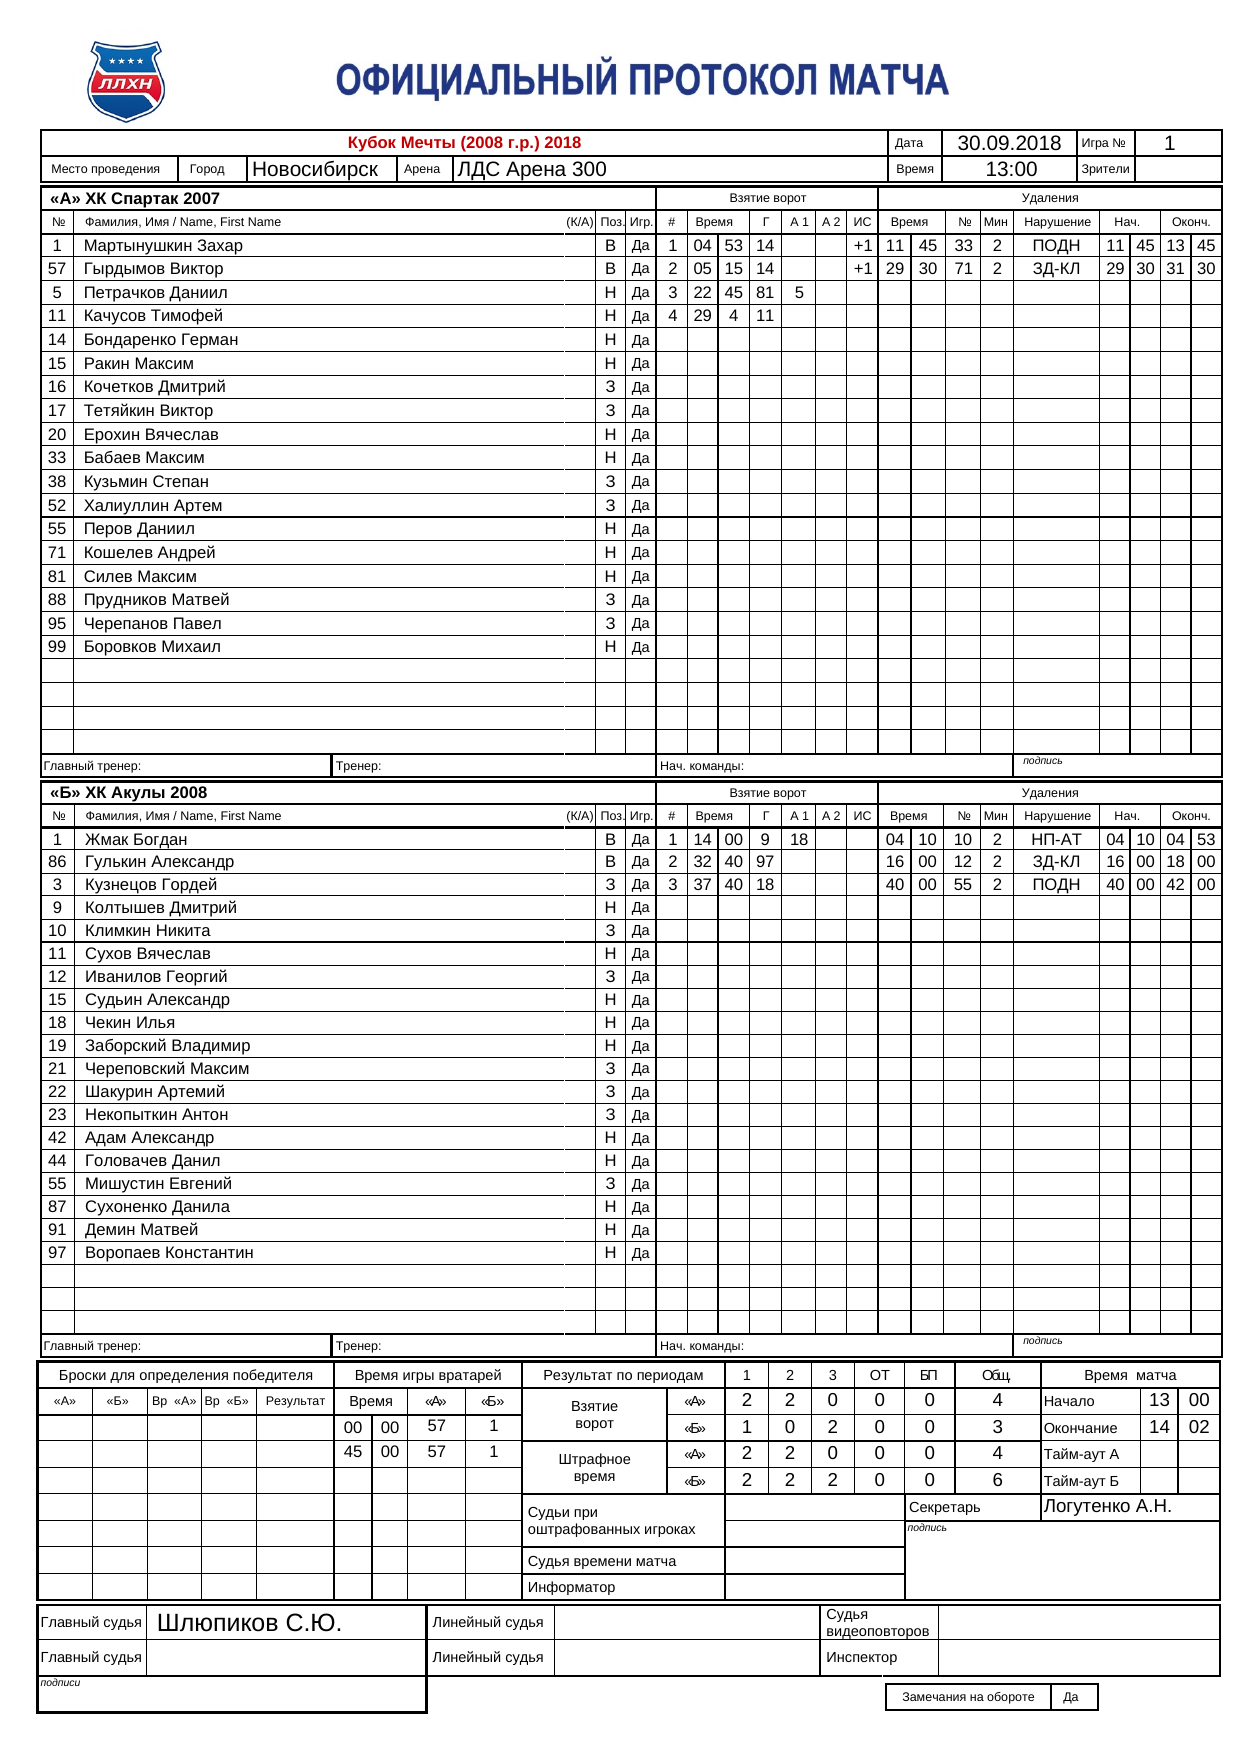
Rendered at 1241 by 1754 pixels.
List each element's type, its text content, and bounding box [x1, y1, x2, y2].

table_cell [1161, 1104, 1190, 1126]
table_cell ПОДН [1014, 235, 1099, 256]
table_cell Окончание [1042, 1415, 1140, 1440]
table_cell [782, 966, 815, 987]
picture [5, 28, 1179, 129]
table_cell В [596, 829, 625, 849]
table_cell [257, 1521, 333, 1546]
table_cell [373, 1547, 407, 1573]
table_cell [912, 305, 945, 327]
table_cell [1131, 636, 1160, 658]
table_cell Н [596, 1012, 625, 1033]
table_cell Да [626, 874, 655, 895]
table_cell Силев Максим [74, 565, 564, 587]
table_cell Да [626, 281, 655, 303]
table_cell [657, 1150, 687, 1172]
table_cell Нач. команды: [657, 1335, 1012, 1356]
table_cell [1100, 588, 1129, 611]
table_cell Петрачков Даниил [74, 281, 564, 303]
table_cell [1192, 305, 1221, 327]
table_cell [782, 1150, 815, 1172]
table_cell Судьи при оштрафованных игроках [523, 1495, 724, 1546]
table_cell [1100, 376, 1129, 398]
table_cell [847, 399, 877, 422]
table_cell «Б» [93, 1389, 147, 1413]
table_cell 22 [42, 1081, 74, 1103]
table_cell [688, 565, 717, 587]
table_cell [335, 1574, 371, 1599]
table_cell Информатор [523, 1575, 724, 1599]
table_cell [75, 1265, 564, 1287]
table_cell [782, 446, 815, 469]
table_cell 0 [905, 1389, 954, 1413]
table_cell 40 [719, 874, 749, 895]
table_cell [596, 1288, 625, 1310]
table_cell [912, 1265, 943, 1287]
table_cell [1014, 1127, 1099, 1149]
table_cell [944, 1150, 980, 1172]
table_cell [1192, 1265, 1221, 1287]
table_cell Жмак Богдан [75, 829, 564, 849]
table_cell [1131, 565, 1160, 587]
table_cell [408, 1494, 465, 1520]
table_cell [688, 1288, 717, 1310]
table_cell [946, 399, 980, 422]
table_cell Да [626, 235, 655, 256]
table_cell 04 [1100, 829, 1129, 849]
table_cell Н [596, 943, 625, 964]
table_cell [719, 943, 749, 964]
table_cell Да [626, 920, 655, 941]
table_cell [1014, 1265, 1099, 1287]
table_cell [565, 1242, 595, 1264]
table_cell «Б » [466, 1389, 521, 1413]
table_cell [847, 494, 877, 516]
table_cell [148, 1547, 201, 1573]
table_cell # [657, 805, 687, 826]
table_cell [657, 565, 687, 587]
table_cell [1161, 920, 1190, 941]
table_cell Игр. [626, 211, 655, 233]
table_cell [565, 423, 595, 445]
table_cell [719, 989, 749, 1011]
table_cell [946, 730, 980, 753]
table_cell Да [626, 376, 655, 398]
table_cell 0 [905, 1415, 954, 1440]
table_cell Да [626, 989, 655, 1011]
table_cell [879, 1127, 910, 1149]
table_cell [879, 328, 910, 351]
table_header Да [1052, 1685, 1097, 1709]
table_cell [981, 399, 1013, 422]
table_cell 4 [956, 1442, 1040, 1467]
table_cell [912, 1219, 943, 1241]
table_cell [847, 730, 877, 753]
table_cell [1131, 1127, 1160, 1149]
table_cell [93, 1547, 147, 1573]
table_cell [1161, 989, 1190, 1011]
table_cell Взятие ворот [523, 1389, 666, 1440]
table_cell [879, 1035, 910, 1057]
table_cell [373, 1468, 407, 1493]
table_cell [1100, 565, 1129, 587]
table_cell Перов Даниил [74, 518, 564, 540]
table_cell [782, 1265, 815, 1287]
table_cell [93, 1521, 147, 1546]
table_cell [1014, 659, 1099, 682]
table_cell [1100, 1265, 1129, 1287]
table_cell [257, 1574, 333, 1599]
table_cell [939, 1606, 1219, 1639]
table_cell [657, 683, 687, 706]
table_cell Время [688, 805, 749, 826]
table_cell [39, 1494, 92, 1520]
table_cell [1014, 565, 1099, 587]
table_cell [1014, 707, 1099, 729]
table_cell [912, 494, 945, 516]
table_cell З [596, 588, 625, 611]
table_cell [816, 1035, 846, 1057]
table_cell [782, 730, 815, 753]
table_cell Инспектор [821, 1640, 938, 1675]
table_cell [847, 541, 877, 564]
table_cell [912, 376, 945, 398]
table_cell [1161, 1265, 1190, 1287]
table_cell [626, 683, 655, 706]
table_cell [944, 1242, 980, 1264]
table_cell [1100, 636, 1129, 658]
table_cell [981, 730, 1013, 753]
table_cell Судья видеоповторов [821, 1606, 938, 1639]
table_cell [565, 920, 595, 941]
table_cell 9 [750, 829, 781, 849]
table_cell [912, 588, 945, 611]
table_cell [1014, 1219, 1099, 1241]
table_cell 2 [726, 1442, 768, 1467]
table_cell [688, 896, 717, 918]
table_cell [1192, 423, 1221, 445]
table_cell [944, 1196, 980, 1218]
table_cell 1 [726, 1415, 768, 1440]
table_cell [148, 1574, 201, 1599]
table_cell [816, 399, 846, 422]
table_cell [782, 494, 815, 516]
table_cell [42, 1311, 74, 1333]
table_cell [565, 612, 595, 634]
table_cell [912, 352, 945, 374]
table_cell [1014, 541, 1099, 564]
table_cell «А» [668, 1442, 724, 1467]
table_cell [719, 1012, 749, 1033]
table_cell [782, 683, 815, 706]
table_cell [1131, 588, 1160, 611]
table_cell 14 [1141, 1415, 1177, 1440]
table_cell 45 [335, 1441, 371, 1467]
table_cell 2 [769, 1468, 811, 1493]
table_cell [726, 1548, 904, 1573]
table_cell [782, 612, 815, 634]
table_cell [981, 352, 1013, 374]
table_cell [816, 565, 846, 587]
table_cell Да [626, 1196, 655, 1218]
table_cell [782, 1219, 815, 1241]
table_cell Зрители [1078, 157, 1134, 181]
table_cell [596, 1265, 625, 1287]
table_cell [1100, 612, 1129, 634]
table_cell [944, 1012, 980, 1033]
table_cell Мишустин Евгений [75, 1173, 564, 1195]
table_cell [657, 1058, 687, 1079]
table_cell 0 [812, 1442, 854, 1467]
table_cell 21 [42, 1058, 74, 1079]
table_cell [847, 683, 877, 706]
table_cell Город [179, 157, 246, 181]
table_cell 16 [42, 376, 73, 398]
table_cell 04 [879, 829, 910, 849]
table_cell [981, 896, 1013, 918]
table_cell [373, 1574, 407, 1599]
table_cell 16 [1100, 850, 1129, 872]
table_cell подпись [906, 1522, 1219, 1599]
table_cell [946, 541, 980, 564]
table_cell [1014, 305, 1099, 327]
table_cell [719, 399, 749, 422]
table_cell «А» [39, 1389, 92, 1413]
table_cell [782, 1127, 815, 1149]
table_cell [750, 376, 781, 398]
table_cell 6 [956, 1468, 1040, 1493]
table_cell [42, 659, 73, 682]
table_cell Шлюпиков С.Ю. [147, 1606, 425, 1639]
table_cell [565, 1150, 595, 1172]
table_cell [1014, 612, 1099, 634]
table_cell [912, 707, 945, 729]
table_cell [879, 1242, 910, 1264]
table_cell 40 [719, 850, 749, 872]
table_cell [912, 1012, 943, 1033]
table_cell Н [596, 281, 625, 303]
table_cell [719, 541, 749, 564]
table_cell 53 [1192, 829, 1221, 849]
table_cell [981, 1242, 1013, 1264]
table_cell Да [626, 494, 655, 516]
table_cell Н [596, 328, 625, 351]
table_cell [1014, 896, 1099, 918]
table_cell [750, 612, 781, 634]
table_cell [688, 612, 717, 634]
table_cell 13 [1161, 235, 1190, 256]
table_cell Сухов Вячеслав [75, 943, 564, 964]
table_cell [750, 565, 781, 587]
table_cell [981, 636, 1013, 658]
table_cell [93, 1494, 147, 1520]
table_cell [847, 966, 877, 987]
table_cell [657, 1173, 687, 1195]
table_cell [847, 829, 877, 849]
table_cell 45 [719, 281, 749, 303]
table_cell 12 [42, 966, 74, 987]
table_cell [847, 1311, 877, 1333]
table_cell [1161, 328, 1190, 351]
table_cell подпись [1014, 1335, 1221, 1356]
table_cell [750, 399, 781, 422]
table_cell [912, 328, 945, 351]
table_cell Время [688, 211, 749, 233]
table_cell [657, 612, 687, 634]
table_cell 0 [905, 1442, 954, 1467]
table_cell [912, 943, 943, 964]
table_cell Воропаев Константин [75, 1242, 564, 1264]
table_cell [1161, 1150, 1190, 1172]
table_cell [1192, 470, 1221, 493]
table_cell [565, 943, 595, 964]
table_cell [555, 1640, 819, 1675]
table_cell [657, 399, 687, 422]
table_cell [1014, 588, 1099, 611]
table_cell [1131, 966, 1160, 987]
table_cell [1100, 399, 1129, 422]
table_cell 00 [1131, 850, 1160, 872]
table_cell 31 [1161, 257, 1190, 280]
table_cell [1192, 1035, 1221, 1057]
table_cell [1014, 423, 1099, 445]
table_cell 9 [42, 896, 74, 918]
table_cell 52 [42, 494, 73, 516]
table_cell [750, 707, 781, 729]
table_cell З [596, 470, 625, 493]
table_cell 14 [42, 328, 73, 351]
table_cell [847, 281, 877, 303]
table_cell [466, 1494, 521, 1520]
table_cell [257, 1494, 333, 1520]
table_header 3 [812, 1363, 854, 1387]
table_cell [657, 446, 687, 469]
table_cell [408, 1468, 465, 1493]
table_cell [1141, 1468, 1177, 1493]
table_cell «А» [408, 1389, 465, 1413]
table_cell [981, 470, 1013, 493]
table_cell [373, 1494, 407, 1520]
table_cell [816, 966, 846, 987]
table_cell 11 [750, 305, 781, 327]
table_cell Кузнецов Гордей [75, 874, 564, 895]
table_cell Да [626, 470, 655, 493]
table_cell Кузьмин Степан [74, 470, 564, 493]
table_cell Н [596, 1035, 625, 1057]
table_cell 00 [912, 850, 943, 872]
table_cell [1192, 636, 1221, 658]
table_cell Нарушение [1014, 211, 1099, 233]
table_cell А 1 [782, 211, 815, 233]
table_cell [565, 399, 595, 422]
table_cell 87 [42, 1196, 74, 1218]
table_cell [782, 1173, 815, 1195]
table_cell [1192, 966, 1221, 987]
table_cell Бондаренко Герман [74, 328, 564, 351]
table_cell 10 [944, 829, 980, 849]
table_cell [93, 1574, 147, 1599]
table_cell [782, 1104, 815, 1126]
table_cell Колтышев Дмитрий [75, 896, 564, 918]
table_header 1 [1136, 131, 1221, 155]
table_cell [202, 1494, 256, 1520]
table_cell Заборский Владимир [75, 1035, 564, 1057]
table_cell [981, 446, 1013, 469]
table_cell [1131, 1219, 1160, 1241]
table_cell [782, 235, 815, 256]
table_cell [1014, 1104, 1099, 1126]
table_cell [816, 1150, 846, 1172]
table_cell [944, 1311, 980, 1333]
table_cell [657, 1012, 687, 1033]
table_cell [1100, 943, 1129, 964]
table_cell [1100, 896, 1129, 918]
table_cell [408, 1574, 465, 1599]
table_cell 30 [912, 257, 945, 280]
table_cell [1100, 1058, 1129, 1079]
table_cell 11 [1100, 235, 1129, 256]
table_cell [719, 588, 749, 611]
table_cell [688, 1035, 717, 1057]
table_cell Г [750, 805, 781, 826]
table_cell Н [596, 565, 625, 587]
table_cell 2 [981, 829, 1013, 849]
table_cell [816, 943, 846, 964]
table_cell [782, 1242, 815, 1264]
table_cell [847, 1288, 877, 1310]
table_cell [946, 588, 980, 611]
table_header 30.09.2018 [943, 131, 1076, 155]
table_cell [1161, 1058, 1190, 1079]
table_cell [782, 1012, 815, 1033]
table_cell [1161, 1311, 1190, 1333]
table_header 2 [769, 1363, 811, 1387]
table_cell Да [626, 1173, 655, 1195]
table_cell [816, 1265, 846, 1287]
table_cell [847, 1265, 877, 1287]
table_cell [1192, 518, 1221, 540]
table_cell Да [626, 1035, 655, 1057]
table_cell (К/А) [565, 211, 595, 233]
table_cell Н [596, 1242, 625, 1264]
table_cell [565, 636, 595, 658]
table_cell 0 [855, 1389, 904, 1413]
table_cell [912, 1311, 943, 1333]
table_cell [782, 1035, 815, 1057]
table_cell Гулькин Александр [75, 850, 564, 872]
table_cell 14 [750, 257, 781, 280]
table_cell [688, 966, 717, 987]
table_cell Да [626, 423, 655, 445]
table_cell [688, 541, 717, 564]
table_cell 45 [1192, 235, 1221, 256]
table_cell [1192, 1311, 1221, 1333]
table_cell [466, 1468, 521, 1493]
table_cell [847, 588, 877, 611]
table_cell [75, 1311, 564, 1333]
table_cell [879, 494, 910, 516]
table_cell 86 [42, 850, 74, 872]
table_cell [750, 636, 781, 658]
table_cell [657, 588, 687, 611]
table_cell [565, 305, 595, 327]
table_cell З [596, 494, 625, 516]
table_cell [1161, 470, 1190, 493]
table_cell [879, 1081, 910, 1103]
table_cell Мартынушкин Захар [74, 235, 564, 256]
table_cell [816, 636, 846, 658]
table_cell [719, 1173, 749, 1195]
table_cell [42, 683, 73, 706]
table_cell [1161, 446, 1190, 469]
table_cell [1192, 659, 1221, 682]
table_cell [981, 920, 1013, 941]
table_cell 18 [782, 829, 815, 849]
table_cell З [596, 920, 625, 941]
table_cell [879, 470, 910, 493]
table_cell 04 [1161, 829, 1190, 849]
table_cell [688, 636, 717, 658]
table_cell [879, 281, 910, 303]
table_cell 0 [769, 1415, 811, 1440]
table_cell [335, 1547, 371, 1573]
table_cell [1014, 470, 1099, 493]
table_cell [1100, 920, 1129, 941]
table_cell 71 [42, 541, 73, 564]
table_cell [1100, 1081, 1129, 1103]
table_cell [782, 328, 815, 351]
table_cell [565, 659, 595, 682]
table_cell [879, 1058, 910, 1079]
table_cell [1131, 399, 1160, 422]
table_cell [750, 943, 781, 964]
table_cell 04 [688, 235, 717, 256]
table_cell Шакурин Артемий [75, 1081, 564, 1103]
table_cell [1014, 518, 1099, 540]
table_cell [912, 281, 945, 303]
table_cell Главный тренер: [42, 1335, 330, 1356]
table_cell [719, 565, 749, 587]
table_cell [39, 1574, 92, 1599]
table_cell [879, 352, 910, 374]
table_cell [1131, 446, 1160, 469]
table_cell 1 [42, 829, 74, 849]
table_cell [1161, 683, 1190, 706]
table_header Время игры вратарей [335, 1363, 521, 1387]
table_cell [719, 352, 749, 374]
table_cell # [657, 211, 687, 233]
table_cell [148, 1416, 201, 1440]
table_header Взятие ворот [657, 783, 877, 803]
table_cell [750, 920, 781, 941]
table_cell [565, 989, 595, 1011]
table_cell [1161, 636, 1190, 658]
table_cell [1100, 1242, 1129, 1264]
table_cell 95 [42, 612, 73, 634]
table_cell [1100, 470, 1129, 493]
table_cell [1014, 1288, 1099, 1310]
table_cell 2 [981, 850, 1013, 872]
table_cell [879, 1265, 910, 1287]
table_cell [1192, 1196, 1221, 1218]
table_cell [1131, 518, 1160, 540]
table_cell Да [626, 399, 655, 422]
table_cell Нач. [1100, 211, 1160, 233]
table_cell [879, 943, 910, 964]
table_cell [879, 920, 910, 941]
table_cell [657, 1242, 687, 1264]
table_cell [657, 707, 687, 729]
table_cell [657, 423, 687, 445]
table_cell [981, 565, 1013, 587]
table_cell [879, 1173, 910, 1195]
table_cell [1192, 730, 1221, 753]
table_cell [1192, 446, 1221, 469]
table_cell [750, 1242, 781, 1264]
table_cell [981, 1058, 1013, 1079]
table_cell [565, 896, 595, 918]
table_cell Н [596, 446, 625, 469]
table_cell [688, 1012, 717, 1033]
table_cell [847, 707, 877, 729]
table_cell [879, 707, 910, 729]
table_cell [946, 659, 980, 682]
table_cell [657, 328, 687, 351]
table_cell З [596, 966, 625, 987]
table_cell [565, 1219, 595, 1241]
table_cell [981, 989, 1013, 1011]
table_cell [879, 1150, 910, 1172]
table_cell 22 [688, 281, 717, 303]
table_cell 57 [408, 1441, 465, 1467]
table_cell А 2 [816, 805, 846, 826]
table_cell [1161, 1081, 1190, 1103]
table_cell [1014, 446, 1099, 469]
table_cell [1161, 281, 1190, 303]
table_cell [1161, 1035, 1190, 1057]
table_cell [782, 1081, 815, 1103]
table_cell [719, 328, 749, 351]
table_cell 71 [946, 257, 980, 280]
table_cell [750, 494, 781, 516]
table_cell А 2 [816, 211, 846, 233]
table_cell Да [626, 943, 655, 964]
table_cell [719, 683, 749, 706]
table_cell 00 [1131, 874, 1160, 895]
table_cell [565, 874, 595, 895]
table_cell 00 [719, 829, 749, 849]
table_cell Бабаев Максим [74, 446, 564, 469]
table_header Замечания на обороте [887, 1685, 1050, 1709]
table_cell [335, 1494, 371, 1520]
table_cell [1161, 659, 1190, 682]
table_cell [726, 1495, 904, 1520]
table_cell [847, 565, 877, 587]
table_cell Главный судья [39, 1606, 146, 1639]
table_header Игра № [1078, 131, 1134, 155]
table_cell [1161, 1242, 1190, 1264]
table_cell [1161, 305, 1190, 327]
table_cell [912, 683, 945, 706]
table_cell [816, 494, 846, 516]
table_cell [75, 1288, 564, 1310]
table_cell [1100, 1311, 1129, 1333]
table_cell [816, 541, 846, 564]
table_cell «Б» [668, 1468, 724, 1493]
table_cell 15 [719, 257, 749, 280]
table_cell [719, 1196, 749, 1218]
table_cell 42 [42, 1127, 74, 1149]
table_cell З [596, 874, 625, 895]
table_cell [816, 874, 846, 895]
table_cell 2 [981, 874, 1013, 895]
table_cell Тайм-аут А [1042, 1441, 1140, 1467]
table_cell З [596, 399, 625, 422]
table_cell Да [626, 541, 655, 564]
table_cell [565, 1173, 595, 1195]
table_cell [719, 636, 749, 658]
table_cell 91 [42, 1219, 74, 1241]
table_cell 2 [726, 1468, 768, 1493]
table_cell [1161, 1173, 1190, 1195]
table_cell [912, 399, 945, 422]
table_cell З [596, 376, 625, 398]
table_cell [750, 1288, 781, 1310]
table_cell Да [626, 850, 655, 872]
table_cell [626, 659, 655, 682]
table_cell [688, 1265, 717, 1287]
table_cell Да [626, 1150, 655, 1172]
table_cell [1131, 920, 1160, 941]
table_cell [981, 966, 1013, 987]
table_cell Черепанов Павел [74, 612, 564, 634]
table_cell [42, 707, 73, 729]
table_cell Н [596, 1196, 625, 1218]
table_cell 30 [1192, 257, 1221, 280]
table_cell Н [596, 1219, 625, 1241]
table_cell [847, 1219, 877, 1241]
table_cell [782, 588, 815, 611]
table_cell [565, 588, 595, 611]
table_cell [847, 1035, 877, 1057]
table_cell Чекин Илья [75, 1012, 564, 1033]
table_cell [782, 257, 815, 280]
table_cell З [596, 612, 625, 634]
table_cell [565, 829, 595, 849]
table_cell [816, 1242, 846, 1264]
table_cell [565, 1035, 595, 1057]
table_cell [688, 989, 717, 1011]
table_cell [1161, 612, 1190, 634]
table_cell [912, 1058, 943, 1079]
table_cell [912, 1196, 943, 1218]
table_cell [1014, 1311, 1099, 1333]
table_cell [1161, 423, 1190, 445]
table_cell [1099, 1682, 1220, 1711]
table_cell 18 [750, 874, 781, 895]
table_cell [750, 470, 781, 493]
table_cell [688, 376, 717, 398]
table_cell [719, 376, 749, 398]
table_cell [657, 1081, 687, 1103]
table_cell [688, 683, 717, 706]
table_cell Главный тренер: [42, 755, 330, 776]
table_cell 00 [1179, 1389, 1219, 1413]
table_cell [688, 659, 717, 682]
table_cell [74, 707, 564, 729]
table_cell [688, 707, 717, 729]
table_cell [565, 1311, 595, 1333]
table_cell НП-АТ [1014, 829, 1099, 849]
table_cell [1014, 730, 1099, 753]
table_cell [202, 1521, 256, 1546]
table_cell [750, 1196, 781, 1218]
table_cell [596, 707, 625, 729]
table_cell [847, 376, 877, 398]
table_cell [782, 376, 815, 398]
table_cell Н [596, 1127, 625, 1149]
table_cell [1161, 1012, 1190, 1033]
table_cell [912, 920, 943, 941]
table_cell 2 [812, 1468, 854, 1493]
table_cell [1192, 989, 1221, 1011]
table_cell [981, 1219, 1013, 1241]
table_cell [657, 1035, 687, 1057]
table_cell Да [626, 1242, 655, 1264]
table_cell 55 [944, 874, 980, 895]
table_cell [657, 989, 687, 1011]
table_cell [847, 352, 877, 374]
table_cell [1131, 1288, 1160, 1310]
table_cell [946, 612, 980, 634]
table_cell [565, 470, 595, 493]
table_cell Н [596, 541, 625, 564]
table_cell [879, 446, 910, 469]
table_cell 16 [879, 850, 910, 872]
table_cell [912, 659, 945, 682]
table_cell [1100, 1196, 1129, 1218]
table_cell [1161, 1196, 1190, 1218]
table_cell +1 [847, 235, 877, 256]
table_cell 29 [688, 305, 717, 327]
table_cell [944, 1104, 980, 1126]
table_cell [879, 541, 910, 564]
table_cell [555, 1606, 819, 1639]
table_cell [1131, 683, 1160, 706]
table_cell [565, 235, 595, 256]
table_cell [912, 470, 945, 493]
table_cell 2 [657, 850, 687, 872]
table_cell Да [626, 1058, 655, 1079]
table_cell [750, 1150, 781, 1172]
table_cell [719, 730, 749, 753]
table_cell [565, 1081, 595, 1103]
table_cell Новосибирск [248, 157, 396, 181]
table_cell Тайм-аут Б [1042, 1468, 1140, 1493]
table_cell [1131, 943, 1160, 964]
table_cell [879, 1219, 910, 1241]
table_cell [626, 1288, 655, 1310]
table_cell [565, 1196, 595, 1218]
table_cell 2 [981, 257, 1013, 280]
table_cell [1161, 399, 1190, 422]
table_cell [816, 920, 846, 941]
table_cell 13 [1141, 1389, 1177, 1413]
table_cell [981, 1173, 1013, 1195]
table_cell [981, 423, 1013, 445]
table_cell [816, 896, 846, 918]
table_cell [1131, 470, 1160, 493]
table_cell [565, 565, 595, 587]
table_cell 0 [855, 1442, 904, 1467]
table_cell [1131, 494, 1160, 516]
table_cell [466, 1547, 521, 1573]
table_cell [847, 1081, 877, 1103]
table_cell Поз. [596, 805, 625, 826]
table_cell [626, 1265, 655, 1287]
table_cell 11 [879, 235, 910, 256]
table_cell [912, 730, 945, 753]
table_cell [688, 1127, 717, 1149]
table_cell [688, 1104, 717, 1126]
table_cell [981, 1150, 1013, 1172]
table_cell [912, 1242, 943, 1264]
table_cell Н [596, 305, 625, 327]
table_cell Да [626, 1012, 655, 1033]
table_cell 5 [782, 281, 815, 303]
table_cell [750, 446, 781, 469]
table_cell [1131, 328, 1160, 351]
table_cell [1179, 1468, 1219, 1493]
table_cell [688, 1150, 717, 1172]
table_cell [408, 1521, 465, 1546]
table_cell [565, 494, 595, 516]
table_cell [565, 1058, 595, 1079]
table_cell [750, 989, 781, 1011]
table_cell [1100, 1150, 1129, 1172]
table_cell [565, 541, 595, 564]
table_cell [981, 305, 1013, 327]
table_cell [688, 518, 717, 540]
table_cell [39, 1547, 92, 1573]
table_cell [879, 423, 910, 445]
table_cell [657, 966, 687, 987]
table_cell [657, 1219, 687, 1241]
table_cell 38 [42, 470, 73, 493]
table_cell +1 [847, 257, 877, 280]
table_cell Халиуллин Артем [74, 494, 564, 516]
table_cell [596, 659, 625, 682]
table_cell 2 [769, 1389, 811, 1413]
table_cell [719, 494, 749, 516]
table_cell [657, 470, 687, 493]
table_cell [879, 376, 910, 398]
table_cell [847, 989, 877, 1011]
table_cell [596, 1311, 625, 1333]
table_cell [946, 565, 980, 587]
table_cell [565, 1104, 595, 1126]
table_cell 3 [657, 874, 687, 895]
table_cell [1100, 446, 1129, 469]
table_cell [39, 1416, 92, 1440]
table_cell [688, 352, 717, 374]
table_cell [816, 683, 846, 706]
table_cell [1141, 1441, 1177, 1467]
table_cell Г [750, 211, 781, 233]
table_cell [816, 588, 846, 611]
table_cell [1192, 281, 1221, 303]
table_cell [688, 470, 717, 493]
table_cell [782, 1311, 815, 1333]
table_cell [879, 659, 910, 682]
table_cell [1131, 541, 1160, 564]
table_cell [257, 1416, 333, 1440]
table_cell [912, 989, 943, 1011]
table_cell Да [626, 257, 655, 280]
table_cell 15 [42, 989, 74, 1011]
table_cell [657, 494, 687, 516]
table_cell «Б» [668, 1415, 724, 1440]
table_cell Да [626, 446, 655, 469]
table_cell [879, 1288, 910, 1310]
table_cell [981, 588, 1013, 611]
table_cell [1136, 157, 1221, 181]
table_cell [750, 1012, 781, 1033]
table_cell 5 [42, 281, 73, 303]
table_cell [750, 1127, 781, 1149]
table_cell [816, 328, 846, 351]
table_cell [1192, 683, 1221, 706]
table_cell [750, 896, 781, 918]
table_cell 57 [42, 257, 73, 280]
table_cell [847, 612, 877, 634]
table_cell [750, 683, 781, 706]
table_cell В [596, 235, 625, 256]
table_cell [657, 518, 687, 540]
table_cell [1131, 1311, 1160, 1333]
table_cell [1192, 943, 1221, 964]
table_cell [1161, 730, 1190, 753]
table_cell [847, 920, 877, 941]
table_cell 05 [688, 257, 717, 280]
table_cell [1014, 281, 1099, 303]
table_cell 53 [719, 235, 749, 256]
table_cell [93, 1468, 147, 1493]
table_cell [847, 850, 877, 872]
table_cell Игр. [626, 805, 655, 826]
table_cell [565, 1288, 595, 1310]
table_cell [912, 966, 943, 987]
table_cell Тетяйкин Виктор [74, 399, 564, 422]
table_cell [847, 305, 877, 327]
table_cell [912, 1104, 943, 1126]
table_cell Нач. [1100, 805, 1160, 826]
table_cell ПОДН [1014, 874, 1099, 895]
table_cell [912, 1288, 943, 1310]
table_cell [879, 636, 910, 658]
table_cell [719, 518, 749, 540]
table_cell 33 [946, 235, 980, 256]
table_cell Линейный судья [428, 1640, 554, 1675]
table_cell [847, 1150, 877, 1172]
table_cell [816, 829, 846, 849]
table_cell Да [626, 352, 655, 374]
table_header Кубок Мечты (2008 г.р.) 2018 [42, 131, 887, 155]
table_cell [1014, 376, 1099, 398]
table_cell 40 [879, 874, 910, 895]
table_cell [657, 943, 687, 964]
table_cell [39, 1521, 92, 1546]
table_cell 2 [812, 1415, 854, 1440]
table_cell [847, 446, 877, 469]
table_cell [912, 565, 945, 587]
table_cell [944, 1058, 980, 1079]
table_cell 97 [750, 850, 781, 872]
table_cell [750, 730, 781, 753]
table_cell [847, 943, 877, 964]
table_cell подписи [39, 1677, 425, 1711]
table_cell Да [626, 1081, 655, 1103]
table_cell [373, 1521, 407, 1546]
table_cell [1192, 1081, 1221, 1103]
table_cell 3 [42, 874, 74, 895]
table_cell [750, 1035, 781, 1057]
table_cell [750, 659, 781, 682]
table_cell З [596, 1173, 625, 1195]
table_cell [1192, 1219, 1221, 1241]
table_cell [782, 850, 815, 872]
table_cell [816, 1081, 846, 1103]
table_cell [750, 1311, 781, 1333]
table_cell [408, 1547, 465, 1573]
table_cell [1192, 565, 1221, 587]
table_cell [719, 966, 749, 987]
table_cell [912, 1150, 943, 1172]
table_cell Да [626, 518, 655, 540]
table_cell 12 [944, 850, 980, 872]
table_cell [1192, 1150, 1221, 1172]
table_cell [719, 1311, 749, 1333]
table_cell [1131, 1035, 1160, 1057]
table_cell Арена [398, 157, 452, 181]
table_cell [1192, 399, 1221, 422]
table_cell Судьин Александр [75, 989, 564, 1011]
table_cell [565, 328, 595, 351]
table_cell [816, 730, 846, 753]
table_cell [719, 896, 749, 918]
table_cell [688, 1242, 717, 1264]
table_cell [847, 1127, 877, 1149]
table_cell Некопыткин Антон [75, 1104, 564, 1126]
table_cell [719, 1265, 749, 1287]
table_cell [1131, 1173, 1160, 1195]
table_cell 97 [42, 1242, 74, 1264]
table_cell [688, 328, 717, 351]
table_cell [1161, 896, 1190, 918]
table_cell [1161, 1219, 1190, 1241]
table_cell Результат [257, 1389, 333, 1413]
table_cell [879, 399, 910, 422]
table_cell [782, 874, 815, 895]
table_cell 0 [812, 1389, 854, 1413]
table_cell [1192, 541, 1221, 564]
table_cell [847, 1012, 877, 1033]
table_cell Фамилия, Имя / Name, First Name [74, 211, 565, 233]
table_cell В [596, 850, 625, 872]
table_cell [847, 1196, 877, 1218]
table_cell 0 [855, 1415, 904, 1440]
table_cell [1192, 1104, 1221, 1126]
table_cell [816, 518, 846, 540]
table_cell [847, 1242, 877, 1264]
table_cell [565, 281, 595, 303]
table_cell [1014, 966, 1099, 987]
table_cell 45 [912, 235, 945, 256]
table_cell [981, 683, 1013, 706]
table_cell 1 [466, 1441, 521, 1467]
table_cell [719, 1150, 749, 1172]
table_cell Поз. [596, 211, 625, 233]
table_cell [1131, 1058, 1160, 1079]
table_cell [847, 896, 877, 918]
table_cell Вр «Б» [202, 1389, 256, 1413]
table_cell [782, 943, 815, 964]
table_cell [1131, 659, 1160, 682]
table_header Удаления [879, 783, 1221, 803]
table_cell Адам Александр [75, 1127, 564, 1149]
table_cell подпись [1014, 755, 1221, 776]
table_cell [944, 1288, 980, 1310]
table_cell [981, 1104, 1013, 1126]
table_cell [912, 518, 945, 540]
table_cell 00 [1192, 850, 1221, 872]
table_cell [1161, 541, 1190, 564]
table_cell 20 [42, 423, 73, 445]
table_cell 23 [42, 1104, 74, 1126]
table_cell Гырдымов Виктор [74, 257, 564, 280]
table_cell Н [596, 636, 625, 658]
table_header Взятие ворот [657, 188, 877, 209]
table_cell Иванилов Георгий [75, 966, 564, 987]
table_header Общ. [956, 1363, 1040, 1387]
table_cell [912, 1173, 943, 1195]
table_cell [946, 423, 980, 445]
table_cell [1131, 1104, 1160, 1126]
table_cell [816, 235, 846, 256]
table_cell [981, 707, 1013, 729]
table_cell [847, 659, 877, 682]
table_cell [565, 966, 595, 987]
table_cell [148, 1441, 201, 1467]
table_cell [981, 1288, 1013, 1310]
table_cell [1192, 1288, 1221, 1310]
table_cell [719, 920, 749, 941]
table_cell [1014, 1173, 1099, 1195]
table_cell [946, 707, 980, 729]
table_cell [1192, 1173, 1221, 1195]
table_cell [782, 423, 815, 445]
table_cell [1131, 305, 1160, 327]
table_cell [257, 1441, 333, 1467]
table_cell [626, 730, 655, 753]
table_cell 4 [657, 305, 687, 327]
table_cell [1131, 352, 1160, 374]
table_cell [1014, 1012, 1099, 1033]
table_cell 37 [688, 874, 717, 895]
table_cell [1100, 423, 1129, 445]
table_cell [688, 920, 717, 941]
table_cell 10 [912, 829, 943, 849]
table_cell [565, 446, 595, 469]
table_cell [1161, 943, 1190, 964]
table_cell [847, 874, 877, 895]
table_cell [1161, 565, 1190, 587]
table_cell Оконч. [1161, 211, 1221, 233]
table_cell [719, 446, 749, 469]
table_cell [657, 1196, 687, 1218]
table_cell 44 [42, 1150, 74, 1172]
table_cell Тренер: [333, 755, 655, 776]
table_cell [1100, 1104, 1129, 1126]
table_cell [1192, 1242, 1221, 1264]
table_cell [719, 1035, 749, 1057]
table_cell [782, 989, 815, 1011]
table_cell [782, 565, 815, 587]
table_cell [1014, 920, 1099, 941]
table_cell З [596, 1104, 625, 1126]
table_cell [1161, 352, 1190, 374]
table_cell [688, 588, 717, 611]
table_cell [883, 1677, 1220, 1681]
table_cell [816, 1219, 846, 1241]
table_cell [816, 376, 846, 398]
table_cell [657, 636, 687, 658]
table_cell 0 [855, 1468, 904, 1493]
table_cell [565, 1127, 595, 1149]
table_cell [1131, 896, 1160, 918]
table_cell [750, 1058, 781, 1079]
table_cell [981, 1265, 1013, 1287]
table_cell [148, 1521, 201, 1546]
table_cell [719, 470, 749, 493]
table_header Броски для определения победителя [39, 1363, 333, 1387]
table_cell 99 [42, 636, 73, 658]
table_cell 88 [42, 588, 73, 611]
table_cell [847, 1173, 877, 1195]
table_cell [816, 1058, 846, 1079]
table_cell Да [626, 565, 655, 587]
table_cell 81 [42, 565, 73, 587]
table_cell [946, 683, 980, 706]
table_cell [688, 1219, 717, 1241]
table_cell [782, 305, 815, 327]
table_cell [782, 659, 815, 682]
table_cell [1100, 659, 1129, 682]
table_cell Головачев Данил [75, 1150, 564, 1172]
table_cell Н [596, 423, 625, 445]
table_cell [1014, 1150, 1099, 1172]
table_cell [335, 1521, 371, 1546]
table_cell [782, 1288, 815, 1310]
table_cell [912, 446, 945, 469]
table_cell Мин [981, 211, 1013, 233]
table_cell [93, 1441, 147, 1467]
table_cell [565, 683, 595, 706]
table_cell [816, 1196, 846, 1218]
table_cell [750, 423, 781, 445]
table_cell [944, 1173, 980, 1195]
table_cell [946, 518, 980, 540]
table_cell [1192, 1058, 1221, 1079]
table_cell [688, 1058, 717, 1079]
table_cell [657, 896, 687, 918]
table_header ОТ [855, 1363, 904, 1387]
table_cell [946, 470, 980, 493]
table_cell [428, 1677, 882, 1711]
table_cell [981, 659, 1013, 682]
table_cell [944, 1081, 980, 1103]
table_cell Фамилия, Имя / Name, First Name [75, 805, 565, 826]
table_cell [657, 730, 687, 753]
table_cell № [42, 211, 73, 233]
table_cell [42, 1288, 74, 1310]
table_cell [879, 305, 910, 327]
table_cell [688, 494, 717, 516]
table_cell [565, 1012, 595, 1033]
table_cell Прудников Матвей [74, 588, 564, 611]
table_cell [782, 707, 815, 729]
table_cell [816, 1127, 846, 1149]
table_cell 4 [956, 1389, 1040, 1413]
table_cell 00 [373, 1441, 407, 1467]
table_cell [1192, 1012, 1221, 1033]
table_cell Да [626, 328, 655, 351]
table_cell [719, 659, 749, 682]
table_cell [202, 1416, 256, 1440]
table_cell Вр «А» [148, 1389, 201, 1413]
table_cell [981, 541, 1013, 564]
table_cell [981, 1127, 1013, 1149]
table_cell [750, 588, 781, 611]
table_cell Ерохин Вячеслав [74, 423, 564, 445]
table_cell 17 [42, 399, 73, 422]
table_cell [1161, 494, 1190, 516]
table_cell [719, 1242, 749, 1264]
table_cell [1100, 281, 1129, 303]
table_cell [944, 896, 980, 918]
table_cell 00 [912, 874, 943, 895]
table_cell [565, 518, 595, 540]
table_cell Секретарь [906, 1495, 1040, 1520]
table_cell 4 [719, 305, 749, 327]
table_cell [981, 518, 1013, 540]
table_cell 19 [42, 1035, 74, 1057]
table_cell [1161, 518, 1190, 540]
table_cell [944, 989, 980, 1011]
table_cell Оконч. [1161, 805, 1221, 826]
table_cell Н [596, 896, 625, 918]
table_cell [74, 730, 564, 753]
table_cell [782, 352, 815, 374]
table_cell [1161, 1288, 1190, 1310]
table_cell [1131, 612, 1160, 634]
table_cell Да [626, 1104, 655, 1126]
table_cell [719, 1104, 749, 1126]
table_cell [1179, 1441, 1219, 1467]
table_cell Штрафное время [523, 1442, 666, 1493]
table_cell [466, 1521, 521, 1546]
table_cell [879, 518, 910, 540]
table_cell 00 [1192, 874, 1221, 895]
table_cell [816, 1288, 846, 1310]
table_cell [626, 707, 655, 729]
table_cell [1014, 494, 1099, 516]
table_cell [879, 612, 910, 634]
table_cell З [596, 1081, 625, 1103]
table_cell 3 [956, 1415, 1040, 1440]
table_cell [750, 1104, 781, 1126]
table_header Дата [889, 131, 941, 155]
table_cell 81 [750, 281, 781, 303]
table_cell [944, 1127, 980, 1149]
table_cell [719, 1219, 749, 1241]
table_cell [1131, 1012, 1160, 1033]
table_cell [688, 399, 717, 422]
table_cell [981, 1035, 1013, 1057]
table_cell [879, 1196, 910, 1218]
table_cell ЗД-КЛ [1014, 850, 1099, 872]
table_cell Качусов Тимофей [74, 305, 564, 327]
table_cell [816, 423, 846, 445]
table_cell [1161, 707, 1190, 729]
table_cell Боровков Михаил [74, 636, 564, 658]
table_cell [782, 636, 815, 658]
table_cell [939, 1640, 1219, 1675]
table_cell 2 [981, 235, 1013, 256]
table_cell [1131, 730, 1160, 753]
table_cell [657, 376, 687, 398]
table_cell [565, 707, 595, 729]
table_cell [1131, 281, 1160, 303]
table_cell [719, 612, 749, 634]
table_cell [879, 989, 910, 1011]
table_cell [944, 1219, 980, 1241]
table_cell [626, 1311, 655, 1333]
table_cell [946, 636, 980, 658]
table_cell [816, 257, 846, 280]
table_cell [1100, 518, 1129, 540]
table_cell [847, 423, 877, 445]
table_cell Главный судья [39, 1640, 146, 1675]
table_cell «А» [668, 1389, 724, 1413]
table_cell [1131, 1265, 1160, 1287]
table_cell [657, 1288, 687, 1310]
table_cell [946, 305, 980, 327]
table_cell [782, 896, 815, 918]
table_cell [688, 1173, 717, 1195]
table_cell [946, 376, 980, 398]
table_cell [879, 683, 910, 706]
table_cell № [946, 211, 980, 233]
table_header «Б» ХК Акулы 2008 [42, 783, 655, 803]
table_cell 1 [466, 1416, 521, 1440]
table_cell [981, 328, 1013, 351]
table_cell [782, 518, 815, 540]
table_cell 02 [1179, 1415, 1219, 1440]
table_cell [847, 1104, 877, 1126]
table_cell [847, 328, 877, 351]
table_cell [912, 423, 945, 445]
table_header Удаления [879, 188, 1221, 209]
table_cell [42, 730, 73, 753]
table_cell [879, 565, 910, 587]
table_cell 00 [373, 1416, 407, 1440]
table_cell [147, 1640, 425, 1675]
table_cell Н [596, 1150, 625, 1172]
table_cell [816, 1173, 846, 1195]
table_cell [981, 1311, 1013, 1333]
table_cell [657, 541, 687, 564]
table_cell [148, 1494, 201, 1520]
table_cell [202, 1468, 256, 1493]
table_cell 0 [905, 1468, 954, 1493]
table_cell [1100, 305, 1129, 327]
table_cell [565, 850, 595, 872]
table_cell Линейный судья [428, 1606, 554, 1639]
table_cell Время [879, 805, 943, 826]
table_header Результат по периодам [523, 1363, 724, 1387]
table_cell Нач. команды: [657, 755, 1012, 776]
table_cell [1014, 1035, 1099, 1057]
table_cell 10 [1131, 829, 1160, 849]
table_cell [750, 1219, 781, 1241]
table_cell [912, 612, 945, 634]
table_cell [879, 1012, 910, 1033]
table_cell [719, 1081, 749, 1103]
table_cell [335, 1468, 371, 1493]
table_cell [816, 659, 846, 682]
table_cell Да [626, 1127, 655, 1149]
table_cell [946, 494, 980, 516]
table_cell [847, 636, 877, 658]
table_cell Да [626, 829, 655, 849]
table_cell [782, 470, 815, 493]
table_cell [981, 612, 1013, 634]
table_cell [688, 1081, 717, 1103]
table_cell В [596, 257, 625, 280]
table_cell [750, 1081, 781, 1103]
table_cell [1131, 989, 1160, 1011]
table_cell [1161, 588, 1190, 611]
table_cell [1192, 494, 1221, 516]
table_cell [1014, 683, 1099, 706]
table_cell [719, 423, 749, 445]
table_cell Да [626, 305, 655, 327]
table_cell 29 [879, 257, 910, 280]
table_cell [816, 612, 846, 634]
table_cell Мин [981, 805, 1013, 826]
table_cell [1100, 1173, 1129, 1195]
table_cell [657, 352, 687, 374]
table_cell [726, 1521, 904, 1546]
table_cell [1131, 1081, 1160, 1103]
table_cell [1100, 966, 1129, 987]
table_cell Кошелев Андрей [74, 541, 564, 564]
table_cell [1100, 707, 1129, 729]
table_cell [1131, 1242, 1160, 1264]
table_cell [912, 1035, 943, 1057]
table_cell Время [889, 157, 941, 181]
table_cell 33 [42, 446, 73, 469]
table_cell [750, 352, 781, 374]
table_cell [816, 305, 846, 327]
table_cell Да [626, 612, 655, 634]
table_cell [981, 1196, 1013, 1218]
table_cell [1014, 636, 1099, 658]
table_cell [688, 730, 717, 753]
table_cell Да [626, 896, 655, 918]
table_cell Климкин Никита [75, 920, 564, 941]
table_cell [688, 1196, 717, 1218]
table_cell [946, 328, 980, 351]
table_cell [1131, 423, 1160, 445]
table_cell [879, 966, 910, 987]
table_cell Время [335, 1389, 407, 1413]
table_cell [1100, 683, 1129, 706]
table_cell [981, 281, 1013, 303]
table_cell [912, 541, 945, 564]
table_cell 14 [750, 235, 781, 256]
table_cell 15 [42, 352, 73, 374]
table_cell 42 [1161, 874, 1190, 895]
table_cell [879, 896, 910, 918]
table_cell [816, 281, 846, 303]
table_cell Демин Матвей [75, 1219, 564, 1241]
table_cell [1014, 1081, 1099, 1103]
table_cell Да [626, 966, 655, 987]
table_cell [1192, 376, 1221, 398]
table_cell 14 [688, 829, 717, 849]
table_cell 00 [335, 1416, 371, 1440]
table_cell [1100, 1012, 1129, 1033]
table_cell [879, 1311, 910, 1333]
table_cell 30 [1131, 257, 1160, 280]
table_cell [981, 943, 1013, 964]
table_cell [782, 920, 815, 941]
table_header БП [905, 1363, 954, 1387]
table_cell 1 [657, 235, 687, 256]
table_cell [688, 1311, 717, 1333]
table_cell [879, 730, 910, 753]
table_cell [750, 518, 781, 540]
table_cell 55 [42, 518, 73, 540]
table_cell [74, 659, 564, 682]
table_cell [912, 896, 943, 918]
table_cell 1 [42, 235, 73, 256]
table_cell [93, 1416, 147, 1440]
table_cell [1014, 1196, 1099, 1218]
table_cell ИС [847, 211, 877, 233]
table_cell [1131, 1196, 1160, 1218]
table_cell [981, 494, 1013, 516]
table_cell [719, 1288, 749, 1310]
table_cell 1 [657, 829, 687, 849]
table_cell [1014, 328, 1099, 351]
table_cell [688, 943, 717, 964]
table_cell 2 [657, 257, 687, 280]
table_cell [944, 1265, 980, 1287]
table_cell 11 [42, 305, 73, 327]
table_cell Нарушение [1014, 805, 1099, 826]
table_cell [912, 636, 945, 658]
table_cell [565, 376, 595, 398]
table_cell 57 [408, 1416, 465, 1440]
table_cell [1192, 352, 1221, 374]
table_cell [202, 1574, 256, 1599]
table_cell [1014, 1242, 1099, 1264]
table_cell [1014, 989, 1099, 1011]
table_cell [39, 1441, 92, 1467]
table_cell [565, 730, 595, 753]
table_cell [816, 707, 846, 729]
table_cell 2 [769, 1442, 811, 1467]
table_cell [657, 1311, 687, 1333]
table_cell [1192, 920, 1221, 941]
table_cell № [42, 805, 74, 826]
table_cell [946, 446, 980, 469]
table_cell (К/А) [565, 805, 595, 826]
table_cell [782, 399, 815, 422]
table_cell [596, 730, 625, 753]
table_cell [257, 1468, 333, 1493]
table_cell [816, 989, 846, 1011]
table_cell [1192, 1127, 1221, 1149]
table_cell [944, 920, 980, 941]
table_cell [981, 1081, 1013, 1103]
table_cell [1192, 707, 1221, 729]
table_cell [1100, 328, 1129, 351]
table_cell [1131, 376, 1160, 398]
table_cell [1192, 896, 1221, 918]
table_cell Сухоненко Данила [75, 1196, 564, 1218]
table_cell А 1 [782, 805, 815, 826]
table_cell [596, 683, 625, 706]
table_cell [1131, 1150, 1160, 1172]
table_cell [750, 541, 781, 564]
table_cell [816, 1311, 846, 1333]
table_cell [202, 1441, 256, 1467]
table_cell 2 [726, 1389, 768, 1413]
table_cell [1161, 966, 1190, 987]
table_header 1 [726, 1363, 768, 1387]
table_header Время матча [1042, 1363, 1219, 1387]
table_cell № [944, 805, 980, 826]
table_cell [257, 1547, 333, 1573]
table_cell [944, 966, 980, 987]
table_cell [657, 920, 687, 941]
table_cell Судья времени матча [523, 1548, 724, 1573]
table_cell [1100, 352, 1129, 374]
table_cell Да [626, 1219, 655, 1241]
table_cell [565, 257, 595, 280]
table_cell [912, 1081, 943, 1103]
table_cell [1100, 989, 1129, 1011]
table_cell [816, 1104, 846, 1126]
table_cell [1192, 328, 1221, 351]
table_cell [688, 423, 717, 445]
table_cell [1161, 376, 1190, 398]
table_cell [750, 1265, 781, 1287]
table_cell 18 [1161, 850, 1190, 872]
table_cell [879, 588, 910, 611]
table_cell [1100, 1288, 1129, 1310]
table_cell [1100, 1219, 1129, 1241]
table_cell 55 [42, 1173, 74, 1195]
table_cell [657, 1127, 687, 1149]
table_cell [816, 850, 846, 872]
table_cell [816, 1012, 846, 1033]
table_cell [1192, 588, 1221, 611]
table_cell [816, 470, 846, 493]
table_cell [1192, 612, 1221, 634]
table_cell [719, 1058, 749, 1079]
table_cell [782, 1196, 815, 1218]
table_cell ЛДС Арена 300 [454, 157, 887, 181]
table_cell [750, 966, 781, 987]
table_cell Н [596, 518, 625, 540]
table_cell Н [596, 352, 625, 374]
table_cell Да [626, 588, 655, 611]
table_cell 10 [42, 920, 74, 941]
table_cell Место проведения [42, 157, 177, 181]
table_cell [816, 352, 846, 374]
table_cell Логутенко А.Н. [1042, 1495, 1219, 1520]
table_cell [1100, 1127, 1129, 1149]
table_cell [657, 1104, 687, 1126]
table_cell [148, 1468, 201, 1493]
table_cell [750, 1173, 781, 1195]
table_cell [1161, 1127, 1190, 1149]
table_cell [657, 1265, 687, 1287]
table_cell [565, 352, 595, 374]
table_cell Кочетков Дмитрий [74, 376, 564, 398]
table_cell 32 [688, 850, 717, 872]
table_cell [657, 659, 687, 682]
table_cell Ракин Максим [74, 352, 564, 374]
table_cell [1131, 707, 1160, 729]
table_cell [912, 1127, 943, 1149]
table_cell [1014, 352, 1099, 374]
table_cell ИС [847, 805, 877, 826]
table_cell [719, 707, 749, 729]
table_cell [74, 683, 564, 706]
table_cell [202, 1547, 256, 1573]
table_cell [42, 1265, 74, 1287]
table_cell 45 [1131, 235, 1160, 256]
table_cell Время [879, 211, 945, 233]
table_cell Тренер: [333, 1335, 655, 1356]
table_cell Н [596, 989, 625, 1011]
table_cell [946, 352, 980, 374]
table_cell 11 [42, 943, 74, 964]
table_cell [750, 328, 781, 351]
table_cell [719, 1127, 749, 1149]
table_cell [466, 1574, 521, 1599]
table_cell [944, 1035, 980, 1057]
table_cell [782, 541, 815, 564]
table_cell 3 [657, 281, 687, 303]
table_cell [981, 1012, 1013, 1033]
table_cell [565, 1265, 595, 1287]
table_cell [1014, 399, 1099, 422]
table_cell [847, 518, 877, 540]
table_cell ЗД-КЛ [1014, 257, 1099, 280]
table_cell [816, 446, 846, 469]
table_cell Начало [1042, 1389, 1140, 1413]
table_cell 18 [42, 1012, 74, 1033]
table_cell 13:00 [943, 157, 1076, 181]
table_cell [1100, 730, 1129, 753]
table_cell [981, 376, 1013, 398]
table_cell [39, 1468, 92, 1493]
table_cell [847, 470, 877, 493]
table_cell [688, 446, 717, 469]
table_cell Да [626, 636, 655, 658]
table_cell З [596, 1058, 625, 1079]
table_cell [1100, 1035, 1129, 1057]
table_header «А» ХК Спартак 2007 [42, 188, 655, 209]
table_cell [1100, 541, 1129, 564]
table_cell [946, 281, 980, 303]
table_cell [1014, 943, 1099, 964]
table_cell [879, 1104, 910, 1126]
table_cell [1100, 494, 1129, 516]
table_cell [1014, 1058, 1099, 1079]
table_cell 29 [1100, 257, 1129, 280]
table_cell [847, 1058, 877, 1079]
table_cell [782, 1058, 815, 1079]
table_cell [944, 943, 980, 964]
table_cell 40 [1100, 874, 1129, 895]
table_cell [726, 1575, 904, 1599]
table_cell Череповский Максим [75, 1058, 564, 1079]
